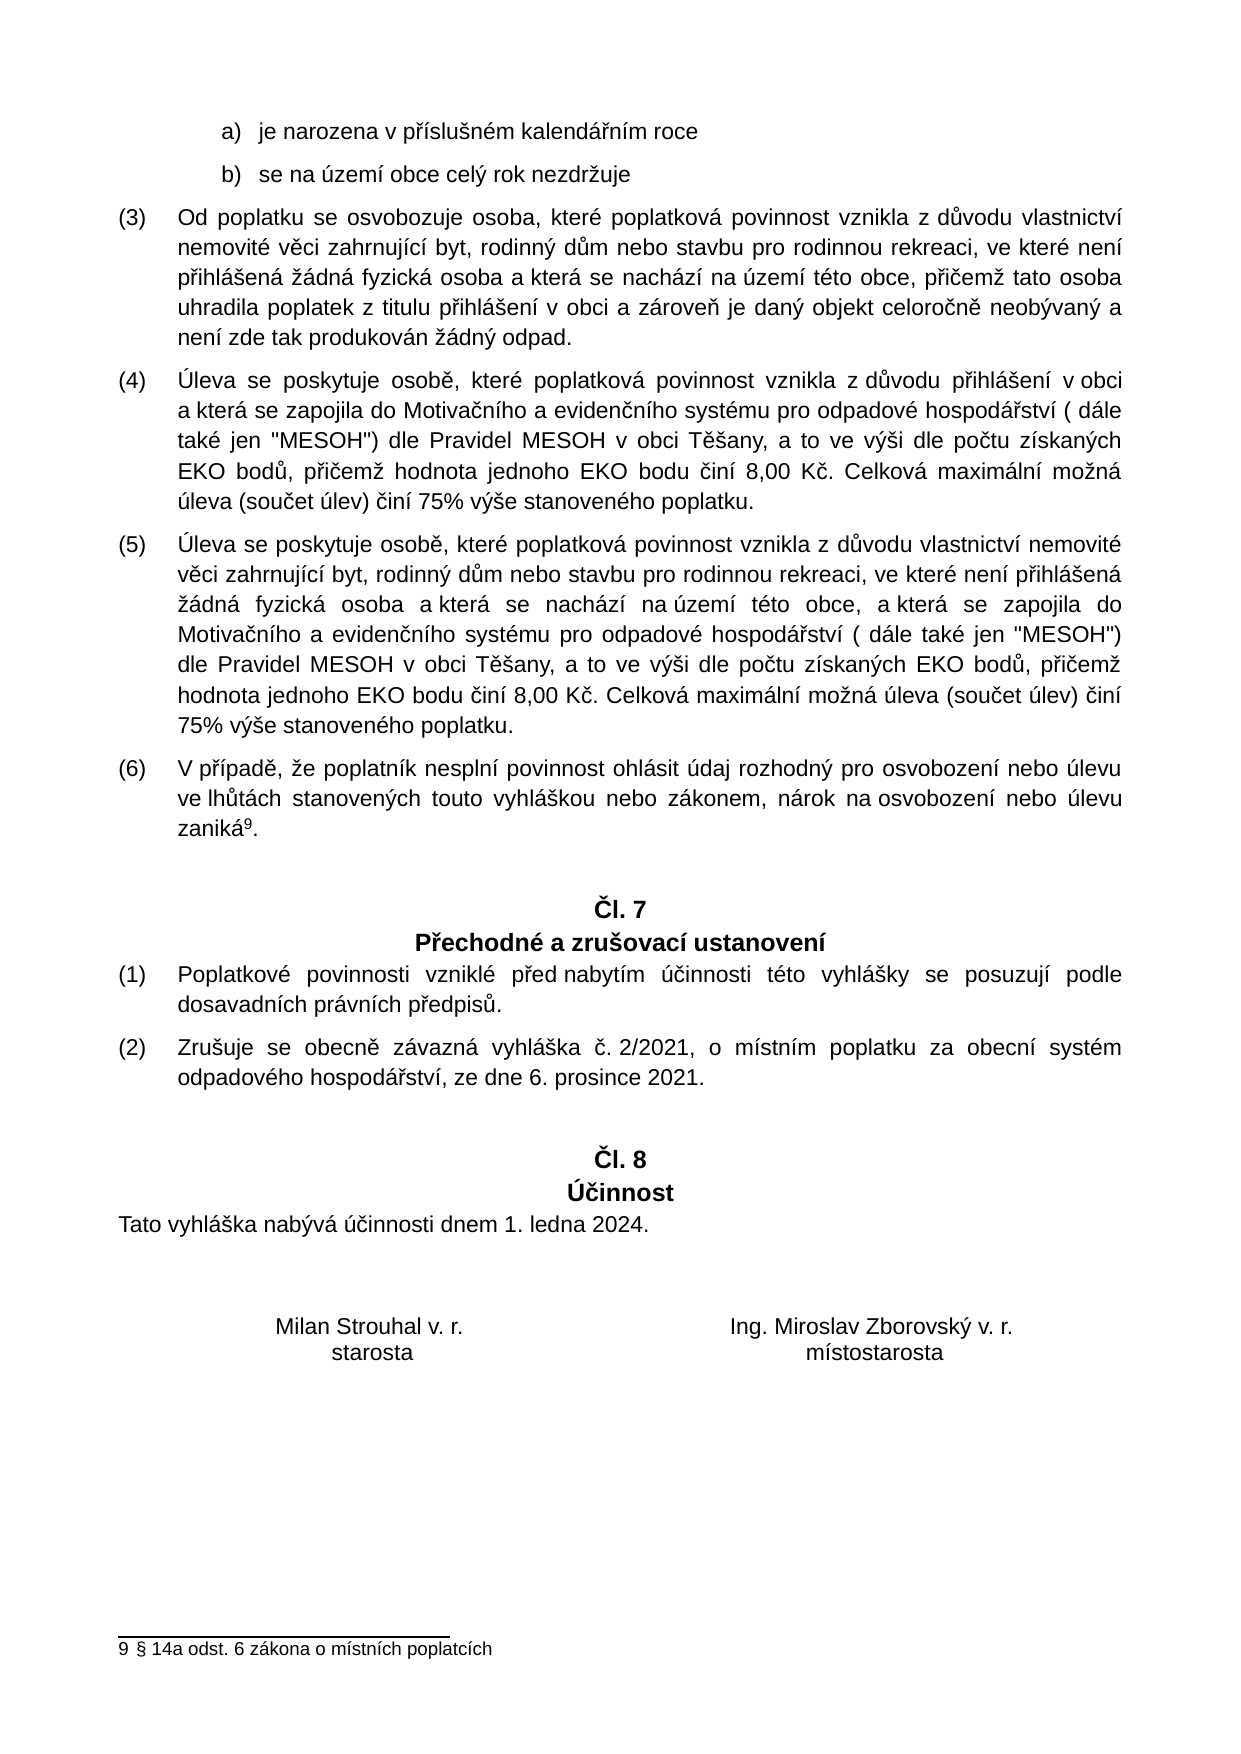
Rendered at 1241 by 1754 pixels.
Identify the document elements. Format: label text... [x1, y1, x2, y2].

table_cell [620, 1371, 1122, 1489]
subtitle Čl. 8 Účinnost [118, 1144, 1122, 1206]
list je narozena v příslušném kalendářním roce [221, 118, 1122, 144]
list Od poplatku se osvobozuje osoba, které poplatková povinnost vznikla z důvodu vlastnictví nemovité věci zahrnující byt, rodinný dům nebo stavbu pro rodinnou rekreaci, ve které není přihlášená žádná fyzická osoba a která se nachází na území této obce, přičemž tato osoba uhradila poplatek z titulu přihlášení v obci a zároveň je daný objekt celoročně neobývaný a není zde tak produkován žádný odpad. [118, 203, 1122, 351]
list Úleva se poskytuje osobě, které poplatková povinnost vznikla z důvodu přihlášení v obci a která se zapojila do Motivačního a evidenčního systému pro odpadové hospodářství ( dále také jen "MESOH") dle Pravidel MESOH v obci Těšany, a to ve výši dle počtu získaných EKO bodů, přičemž hodnota jednoho EKO bodu činí 8,00 Kč. Celková maximální možná úleva (součet úlev) činí 75% výše stanoveného poplatku. [118, 367, 1122, 514]
list Poplatkové povinnosti vzniklé před nabytím účinnosti této vyhlášky se posuzují podle dosavadních právních předpisů. [118, 961, 1122, 1018]
list Úleva se poskytuje osobě, které poplatková povinnost vznikla z důvodu vlastnictví nemovité věci zahrnující byt, rodinný dům nebo stavbu pro rodinnou rekreaci, ve které není přihlášená žádná fyzická osoba a která se nachází na území této obce, a která se zapojila do Motivačního a evidenčního systému pro odpadové hospodářství ( dále také jen "MESOH") dle Pravidel MESOH v obci Těšany, a to ve výši dle počtu získaných EKO bodů, přičemž hodnota jednoho EKO bodu činí 8,00 Kč. Celková maximální možná úleva (součet úlev) činí 75% výše stanoveného poplatku. [118, 531, 1122, 738]
table_header Milan Strouhal v. r. starosta [118, 1253, 620, 1371]
list Zrušuje se obecně závazná vyhláška č. 2/2021, o místním poplatku za obecní systém odpadového hospodářství, ze dne 6. prosince 2021. [118, 1034, 1122, 1091]
list se na území obce celý rok nezdržuje [221, 161, 1122, 187]
table_cell [118, 1371, 620, 1489]
table_header Ing. Miroslav Zborovský v. r. místostarosta [620, 1253, 1122, 1371]
list V případě, že poplatník nesplní povinnost ohlásit údaj rozhodný pro osvobození nebo úlevu ve lhůtách stanovených touto vyhláškou nebo zákonem, nárok na osvobození nebo úlevu zaniká. [118, 754, 1122, 841]
text Tato vyhláška nabývá účinnosti dnem 1. ledna 2024. [118, 1211, 1122, 1237]
list § 14a odst. 6 zákona o místních poplatcích [118, 1637, 1122, 1659]
subtitle Čl. 7 Přechodné a zrušovací ustanovení [118, 895, 1122, 957]
